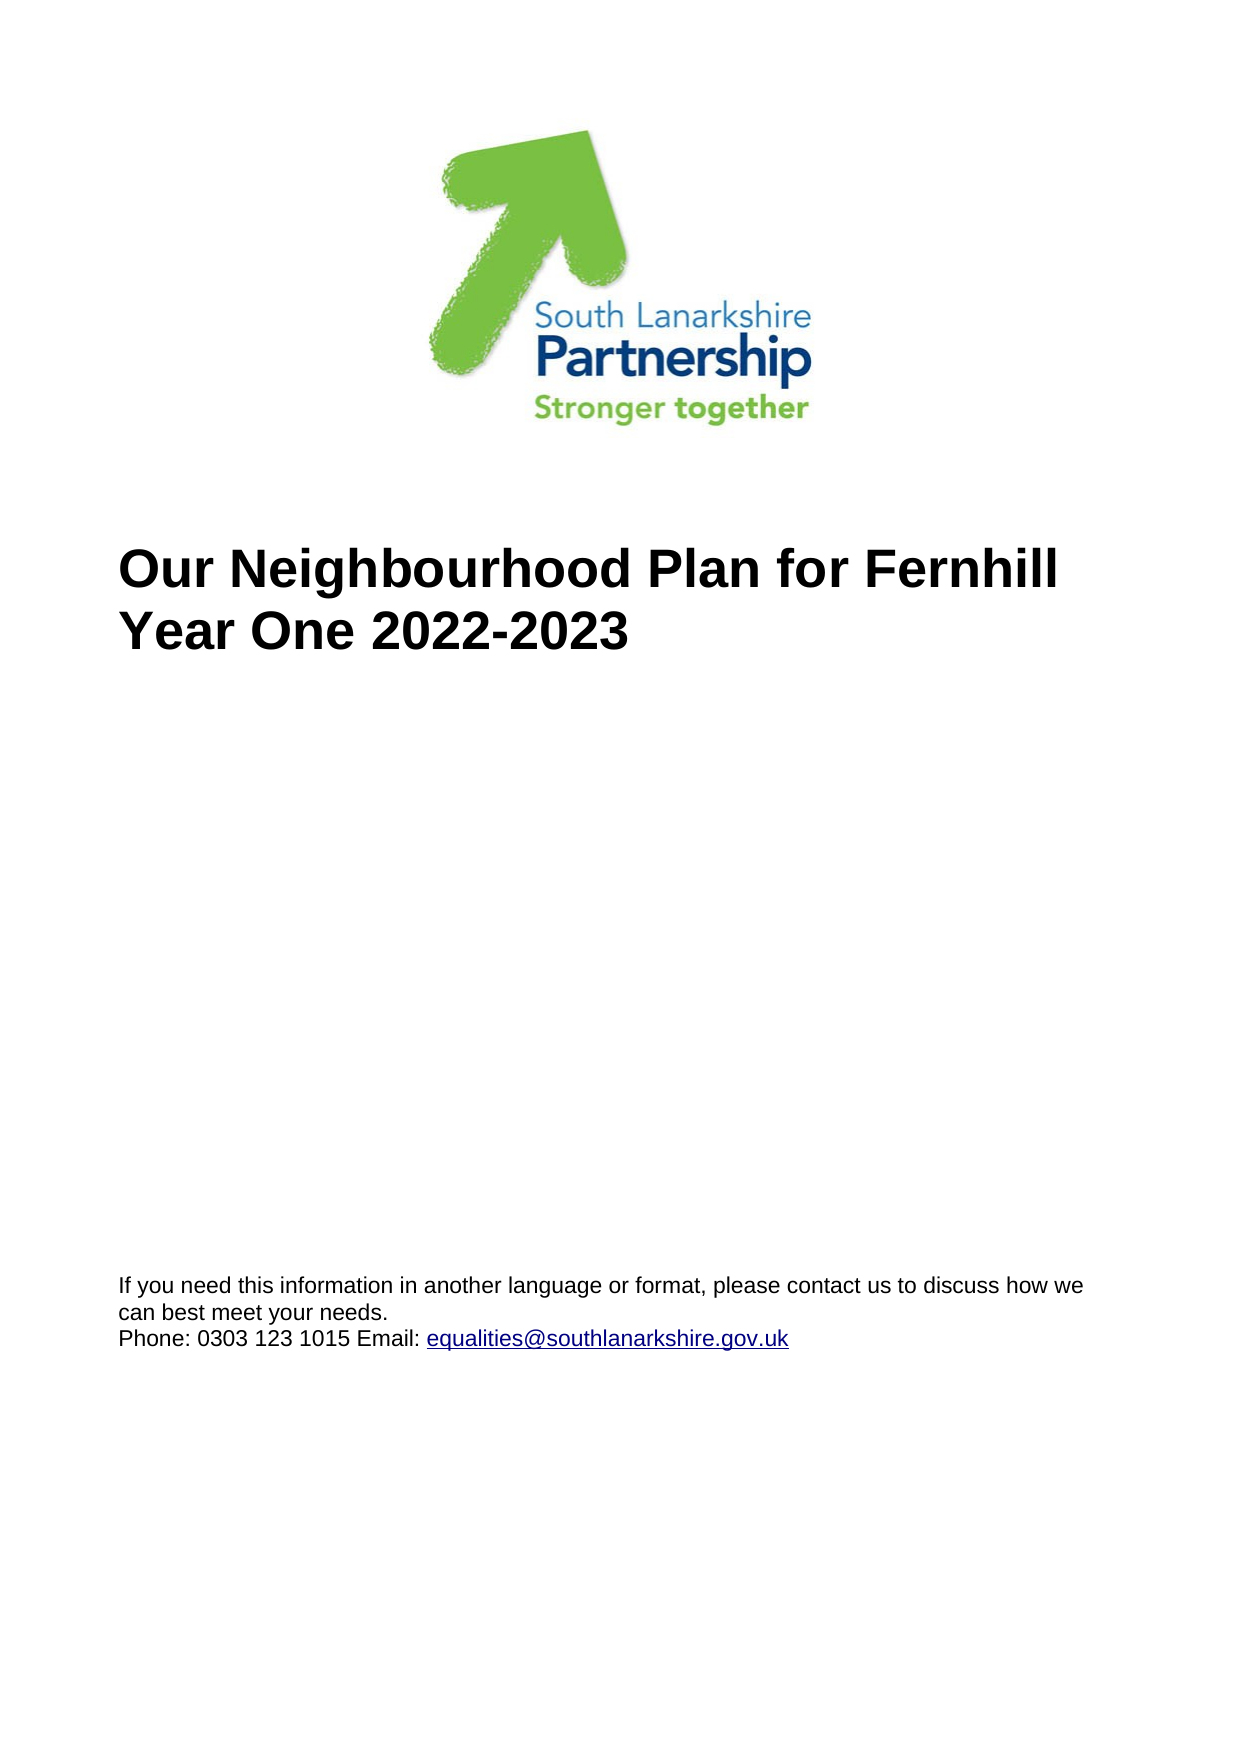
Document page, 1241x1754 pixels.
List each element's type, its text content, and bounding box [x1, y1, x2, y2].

text Phone: 0303 123 1015 Email: equalities@southlanarkshire.gov.uk [118, 1325, 1122, 1351]
text If you need this information in another language or format, please contact us to discuss how we can best meet your needs. [118, 1272, 1122, 1325]
subtitle Our Neighbourhood Plan for Fernhill Year One 2022-2023 [118, 537, 1122, 661]
